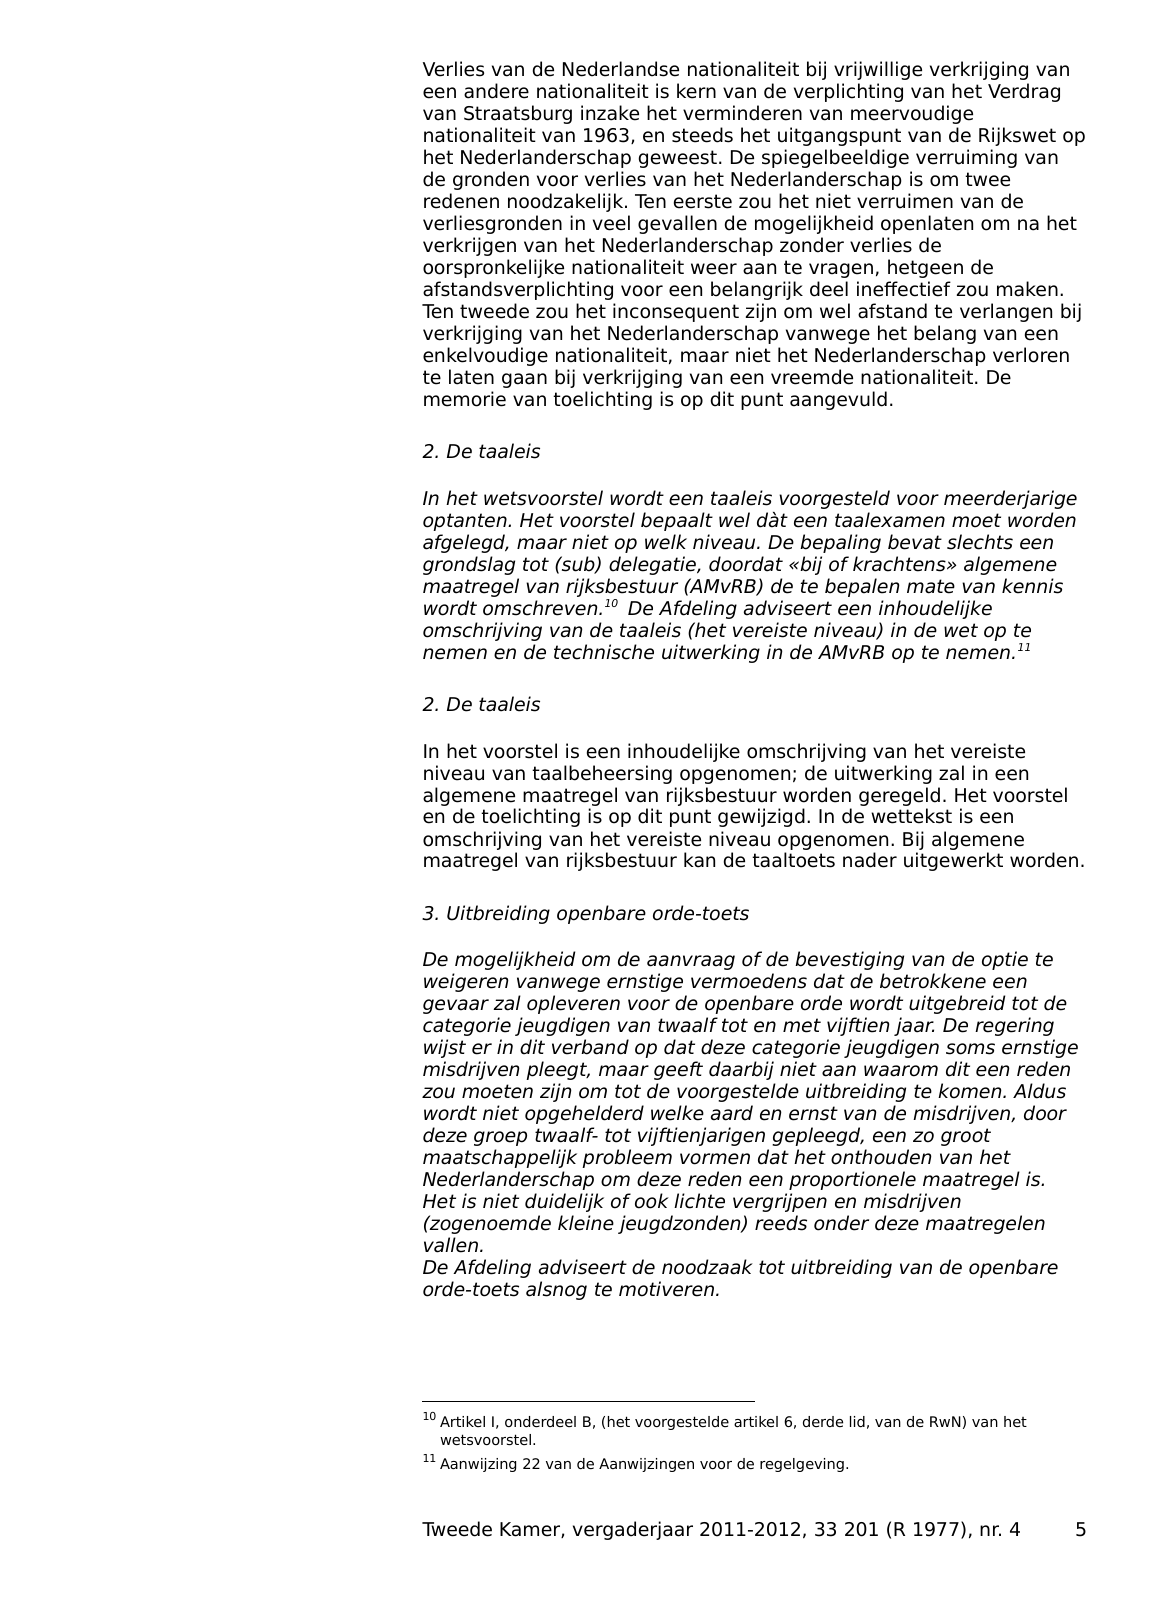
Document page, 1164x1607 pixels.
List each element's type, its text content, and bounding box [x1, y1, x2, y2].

text Verlies van de Nederlandse nationaliteit bij vrijwillige verkrijging van een andere nationaliteit is kern van de verplichting van het Verdrag van Straatsburg inzake het verminderen van meervoudige nationaliteit van 1963, en steeds het uitgangspunt van de Rijkswet op het Nederlanderschap geweest. De spiegelbeeldige verruiming van de gronden voor verlies van het Nederlanderschap is om twee redenen noodzakelijk. Ten eerste zou het niet verruimen van de verliesgronden in veel gevallen de mogelijkheid openlaten om na het verkrijgen van het Nederlanderschap zonder verlies de oorspronkelijke nationaliteit weer aan te vragen, hetgeen de afstandsverplichting voor een belangrijk deel ineffectief zou maken. Ten tweede zou het inconsequent zijn om wel afstand te verlangen bij verkrijging van het Nederlanderschap vanwege het belang van een enkelvoudige nationaliteit, maar niet het Nederlanderschap verloren te laten gaan bij verkrijging van een vreemde nationaliteit. De memorie van toelichting is op dit punt aangevuld. [422, 59, 1087, 411]
subtitle 2. De taaleis [422, 693, 1087, 716]
text In het voorstel is een inhoudelijke omschrijving van het vereiste niveau van taalbeheersing opgenomen; de uitwerking zal in een algemene maatregel van rijksbestuur worden geregeld. Het voorstel en de toelichting is op dit punt gewijzigd. In de wettekst is een omschrijving van het vereiste niveau opgenomen. Bij algemene maatregel van rijksbestuur kan de taaltoets nader uitgewerkt worden. [422, 741, 1087, 872]
subtitle 2. De taaleis [422, 441, 1087, 463]
text De Afdeling adviseert de noodzaak tot uitbreiding van de openbare orde-toets alsnog te motiveren. [422, 1257, 1087, 1301]
text De mogelijkheid om de aanvraag of de bevestiging van de optie te weigeren vanwege ernstige vermoedens dat de betrokkene een gevaar zal opleveren voor de openbare orde wordt uitgebreid tot de categorie jeugdigen van twaalf tot en met vijftien jaar. De regering wijst er in dit verband op dat deze categorie jeugdigen soms ernstige misdrijven pleegt, maar geeft daarbij niet aan waarom dit een reden zou moeten zijn om tot de voorgestelde uitbreiding te komen. Aldus wordt niet opgehelderd welke aard en ernst van de misdrijven, door deze groep twaalf- tot vijftienjarigen gepleegd, een zo groot maatschappelijk probleem vormen dat het onthouden van het Nederlanderschap om deze reden een proportionele maatregel is. Het is niet duidelijk of ook lichte vergrijpen en misdrijven (zogenoemde kleine jeugdzonden) reeds onder deze maatregelen vallen. [422, 949, 1087, 1257]
text Artikel I, onderdeel B, (het voorgestelde artikel 6, derde lid, van de RwN) van het wetsvoorstel. [422, 1410, 1087, 1449]
text In het wetsvoorstel wordt een taaleis voorgesteld voor meerderjarige optanten. Het voorstel bepaalt wel dàt een taalexamen moet worden afgelegd, maar niet op welk niveau. De bepaling bevat slechts een grondslag tot (sub) delegatie, doordat «bij of krachtens» algemene maatregel van rijksbestuur (AMvRB) de te bepalen mate van kennis wordt omschreven. De Afdeling adviseert een inhoudelijke omschrijving van de taaleis (het vereiste niveau) in de wet op te nemen en de technische uitwerking in de AMvRB op te nemen. [422, 488, 1087, 663]
subtitle 3. Uitbreiding openbare orde-toets [422, 902, 1087, 924]
text Aanwijzing 22 van de Aanwijzingen voor de regelgeving. [422, 1452, 1087, 1474]
